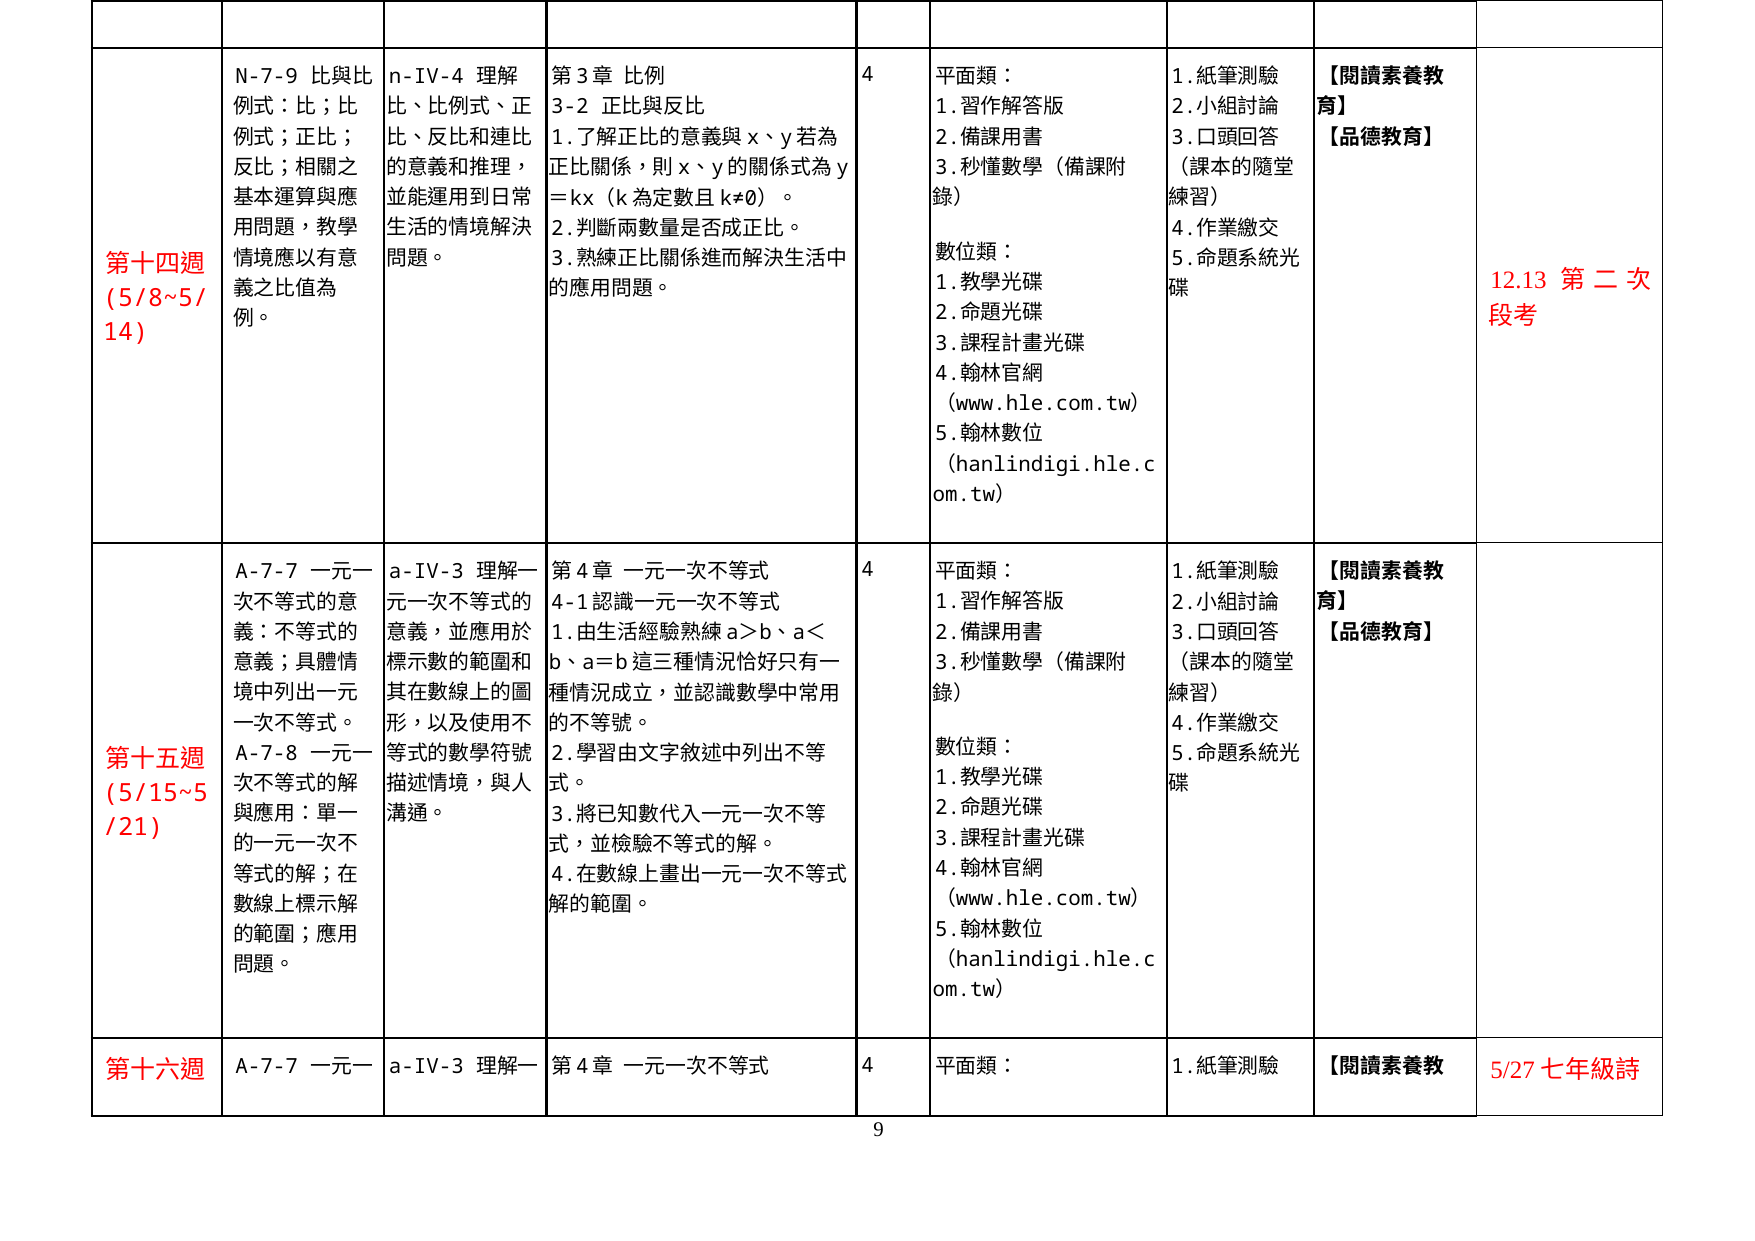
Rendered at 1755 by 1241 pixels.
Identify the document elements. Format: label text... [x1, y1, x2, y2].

table_cell [1477, 1, 1662, 47]
table_cell 第4章 一元一次不等式 [548, 1039, 855, 1115]
table_cell 4 [858, 544, 929, 1037]
table_cell [223, 2, 383, 47]
table_cell 【閱讀素養教育】 【品德教育】 [1315, 544, 1476, 1037]
table_cell a-IV-3 理解一 [385, 1039, 545, 1115]
table_cell 5/27七年級詩 [1477, 1038, 1662, 1115]
table_cell [1168, 2, 1313, 47]
table_cell 4 [858, 1039, 929, 1115]
table_cell 1.紙筆測驗 [1168, 1039, 1313, 1115]
table_cell A-7-7 一元一次不等式的意義：不等式的意義；具體情境中列出一元一次不等式。 A-7-8 一元一次不等式的解與應用：單一的一元一次不等式的解；在數線上標示解的範圍；應用問題。 [223, 544, 383, 1037]
table_cell 平面類： 1.習作解答版 2.備課用書 3.秒懂數學（備課附錄） 數位類： 1.教學光碟 2.命題光碟 3.課程計畫光碟 4.翰林官網 （www.hle.com.tw） 5.翰林數位 （hanlindigi.hle.com.tw） [931, 49, 1166, 542]
table_cell 第十五週(5/15~5/21) [93, 544, 221, 1037]
table_cell [858, 2, 929, 47]
table_cell N-7-9 比與比例式：比；比例式；正比；反比；相關之基本運算與應用問題，教學情境應以有意義之比值為例。 [223, 49, 383, 542]
table_cell 第4章 一元一次不等式 4-1認識一元一次不等式 1.由生活經驗熟練a＞b、a＜b、a＝b這三種情況恰好只有一種情況成立，並認識數學中常用的不等號。 2.學習由文字敘述中列出不等式。 3.將已知數代入一元一次不等式，並檢驗不等式的解。 4.在數線上畫出一元一次不等式解的範圍。 [548, 544, 855, 1037]
table_cell 1.紙筆測驗 2.小組討論 3.口頭回答（課本的隨堂練習） 4.作業繳交 5.命題系統光碟 [1168, 544, 1313, 1037]
table_cell [1477, 543, 1662, 1037]
table_cell 12.13第二次段考 [1477, 48, 1662, 542]
table_cell 4 [858, 49, 929, 542]
table_cell 第十四週(5/8~5/14) [93, 49, 221, 542]
table_cell a-IV-3 理解一元一次不等式的意義，並應用於標示數的範圍和其在數線上的圖形，以及使用不等式的數學符號描述情境，與人溝通。 [385, 544, 545, 1037]
table_cell 第3章 比例 3-2 正比與反比 1.了解正比的意義與x、y若為正比關係，則x、y的關係式為y＝kx（k為定數且k≠0）。 2.判斷兩數量是否成正比。 3.熟練正比關係進而解決生活中的應用問題。 [548, 49, 855, 542]
table_cell 1.紙筆測驗 2.小組討論 3.口頭回答（課本的隨堂練習） 4.作業繳交 5.命題系統光碟 [1168, 49, 1313, 542]
table_cell [931, 2, 1166, 47]
table_cell A-7-7 一元一 [223, 1039, 383, 1115]
table_cell [548, 2, 855, 47]
table_cell [93, 2, 221, 47]
table_cell 平面類： 1.習作解答版 2.備課用書 3.秒懂數學（備課附錄） 數位類： 1.教學光碟 2.命題光碟 3.課程計畫光碟 4.翰林官網 （www.hle.com.tw） 5.翰林數位 （hanlindigi.hle.com.tw） [931, 544, 1166, 1037]
table_cell [1315, 2, 1476, 47]
table_cell n-IV-4 理解比、比例式、正比、反比和連比的意義和推理，並能運用到日常生活的情境解決問題。 [385, 49, 545, 542]
table_cell 平面類： [931, 1039, 1166, 1115]
table_cell 【閱讀素養教育】 【品德教育】 [1315, 49, 1476, 542]
table_cell 第十六週 [93, 1039, 221, 1115]
table_cell 【閱讀素養教 [1315, 1039, 1476, 1115]
table_cell [385, 2, 545, 47]
